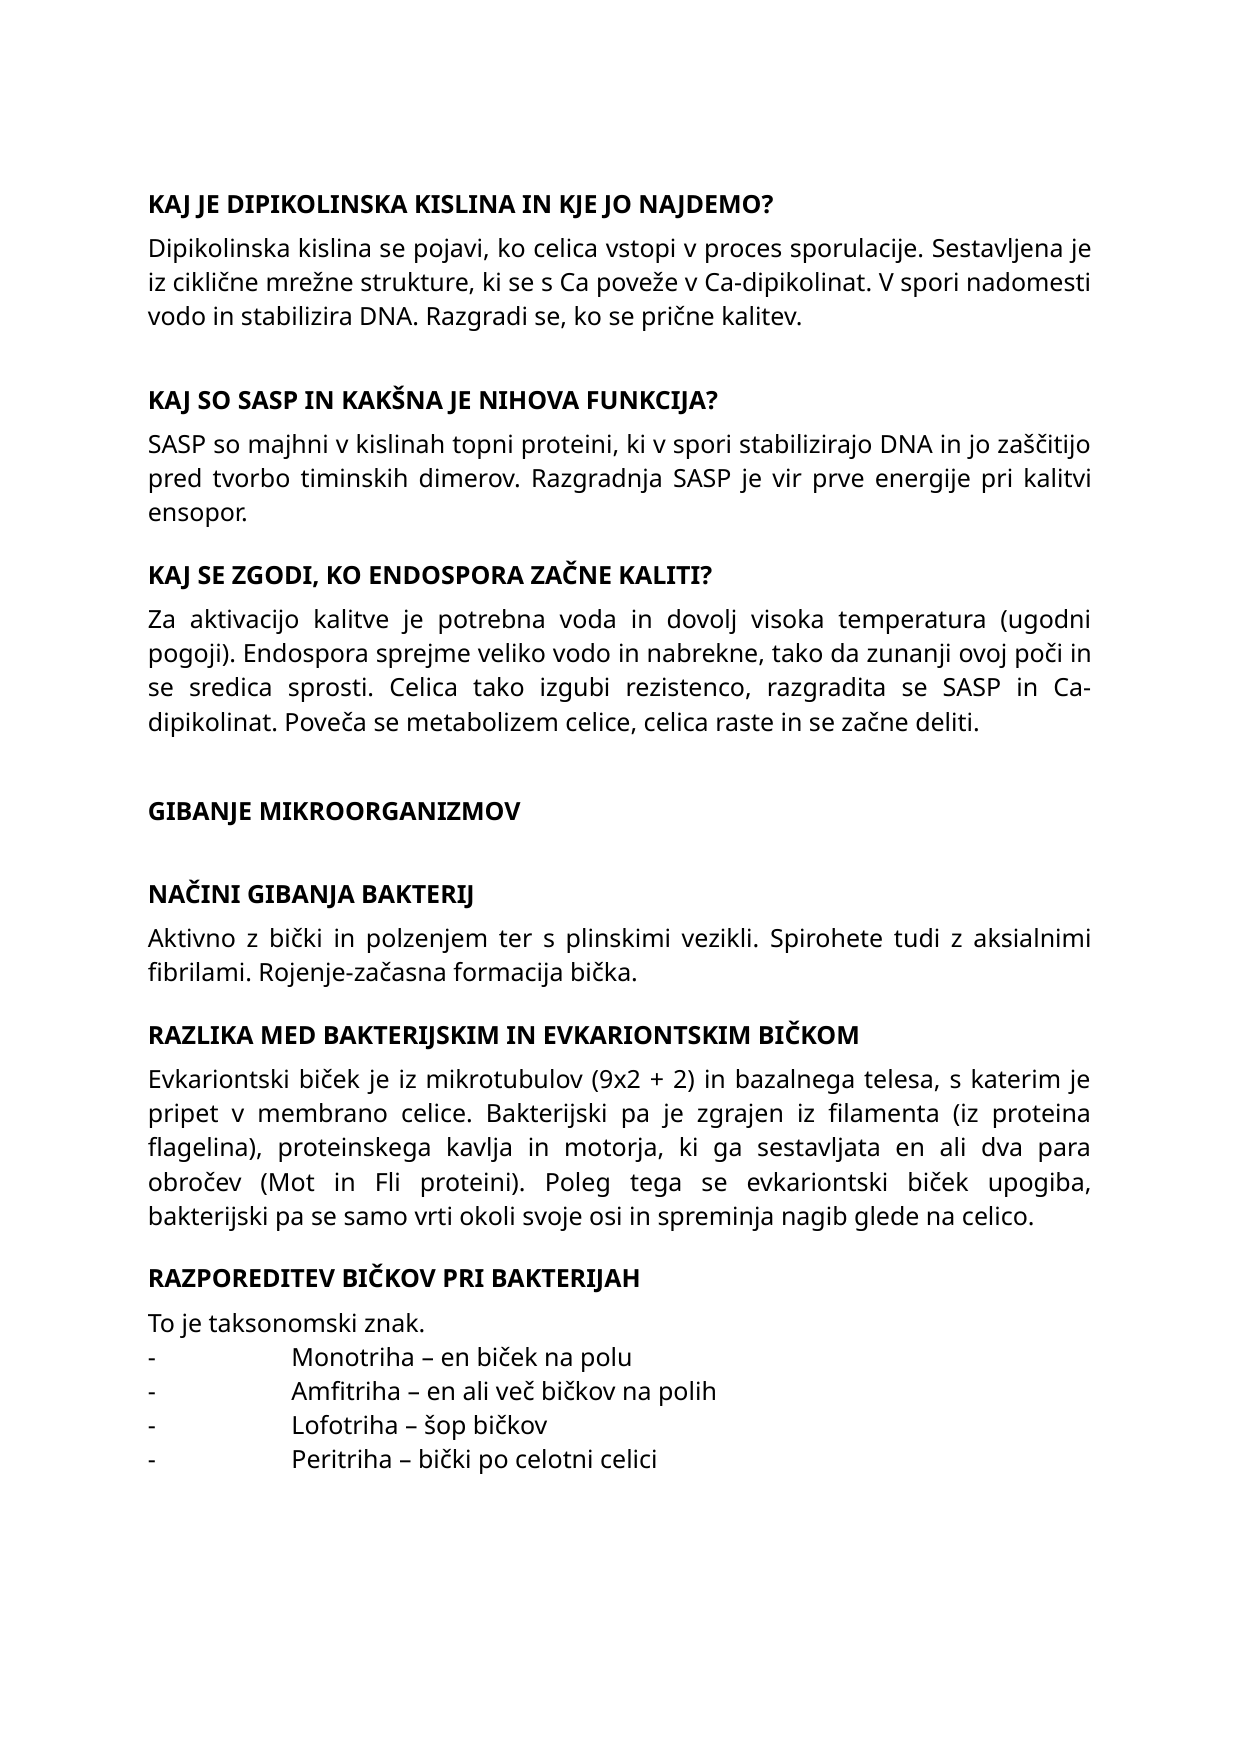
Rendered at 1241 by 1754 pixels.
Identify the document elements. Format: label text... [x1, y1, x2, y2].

text - Amfitriha – en ali več bičkov na polih [148, 1373, 1093, 1407]
text Gibanje mikroorganizmov [148, 793, 1093, 827]
text SASP so majhni v kislinah topni proteini, ki v spori stabilizirajo DNA in jo zaščitijo pred tvorbo timinskih dimerov. Razgradnja SASP je vir prve energije pri kalitvi ensopor. [148, 427, 1093, 529]
text Kaj se zgodi, ko endospora začne kaliti? [148, 557, 1093, 592]
text Za aktivacijo kalitve je potrebna voda in dovolj visoka temperatura (ugodni pogoji). Endospora sprejme veliko vodo in nabrekne, tako da zunanji ovoj poči in se sredica sprosti. Celica tako izgubi rezistenco, razgradita se SASP in Ca-dipikolinat. Poveča se metabolizem celice, celica raste in se začne deliti. [148, 602, 1093, 738]
text Kaj je dipikolinska kislina in kje jo najdemo? [148, 186, 1093, 221]
text Evkariontski biček je iz mikrotubulov (9x2 + 2) in bazalnega telesa, s katerim je pripet v membrano celice. Bakterijski pa je zgrajen iz filamenta (iz proteina flagelina), proteinskega kavlja in motorja, ki ga sestavljata en ali dva para obročev (Mot in Fli proteini). Poleg tega se evkariontski biček upogiba, bakterijski pa se samo vrti okoli svoje osi in spreminja nagib glede na celico. [148, 1062, 1093, 1232]
text Razporeditev bičkov pri bakterijah [148, 1261, 1093, 1295]
text Načini gibanja bakterij [148, 876, 1093, 911]
text Dipikolinska kislina se pojavi, ko celica vstopi v proces sporulacije. Sestavljena je iz ciklične mrežne strukture, ki se s Ca poveže v Ca-dipikolinat. V spori nadomesti vodo in stabilizira DNA. Razgradi se, ko se prične kalitev. [148, 231, 1093, 333]
text Kaj so SASP in kakšna je nihova funkcija? [148, 382, 1093, 416]
text To je taksonomski znak. [148, 1305, 1093, 1339]
text - Monotriha – en biček na polu [148, 1339, 1093, 1373]
text Aktivno z bički in polzenjem ter s plinskimi vezikli. Spirohete tudi z aksialnimi fibrilami. Rojenje-začasna formacija bička. [148, 921, 1093, 989]
text - Peritriha – bički po celotni celici [148, 1441, 1093, 1476]
text Razlika med bakterijskim in evkariontskim bičkom [148, 1017, 1093, 1052]
text - Lofotriha – šop bičkov [148, 1407, 1093, 1441]
